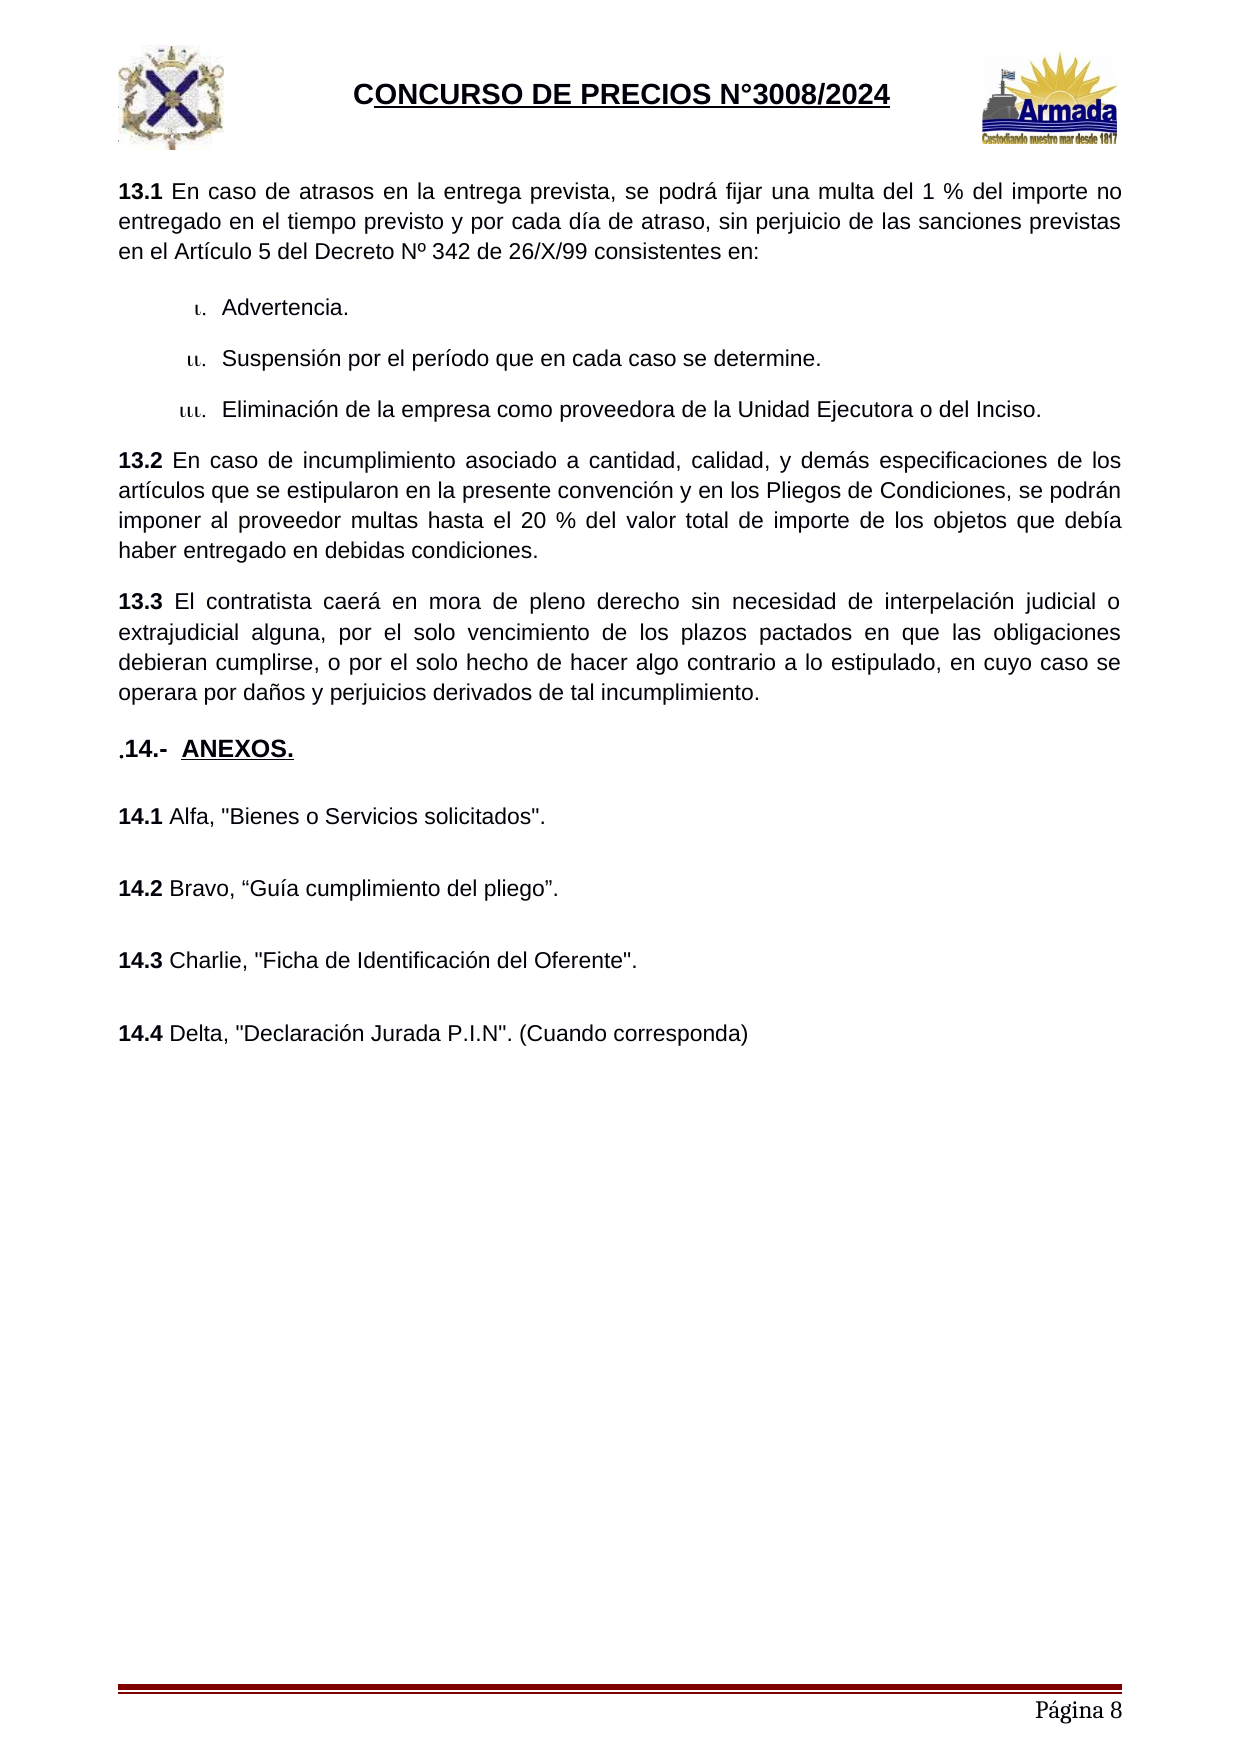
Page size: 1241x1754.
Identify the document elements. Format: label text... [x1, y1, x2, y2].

text 13.1 En caso de atrasos en la entrega prevista, se podrá fijar una multa del 1 % del importe no entregado en el tiempo previsto y por cada día de atraso, sin perjuicio de las sanciones previstas en el Artículo 5 del Decreto Nº 342 de 26/X/99 consistentes en: [118, 178, 1122, 265]
picture [982, 51, 1117, 144]
subtitle 14.- ANEXOS. [118, 734, 1122, 763]
text 14.1 Alfa, "Bienes o Servicios solicitados". [118, 803, 1122, 829]
text 14.4 Delta, "Declaración Jurada P.I.N". (Cuando corresponda) [118, 1019, 1122, 1046]
list Eliminación de la empresa como proveedora de la Unidad Ejecutora o del Inciso. [207, 396, 1122, 422]
text 13.3 El contratista caerá en mora de pleno derecho sin necesidad de interpelación judicial o extrajudicial alguna, por el solo vencimiento de los plazos pactados en que las obligaciones debieran cumplirse, o por el solo hecho de hacer algo contrario a lo estipulado, en cuyo caso se operara por daños y perjuicios derivados de tal incumplimiento. [118, 588, 1122, 705]
picture [118, 45, 224, 150]
text 13.2 En caso de incumplimiento asociado a cantidad, calidad, y demás especificaciones de los artículos que se estipularon en la presente convención y en los Pliegos de Condiciones, se podrán imponer al proveedor multas hasta el 20 % del valor total de importe de los objetos que debía haber entregado en debidas condiciones. [118, 447, 1122, 564]
list Advertencia. [207, 293, 1122, 320]
list Suspensión por el período que en cada caso se determine. [207, 344, 1122, 371]
text 14.2 Bravo, “Guía cumplimiento del pliego”. [118, 875, 1122, 901]
text 14.3 Charlie, "Ficha de Identificación del Oferente". [118, 947, 1122, 973]
